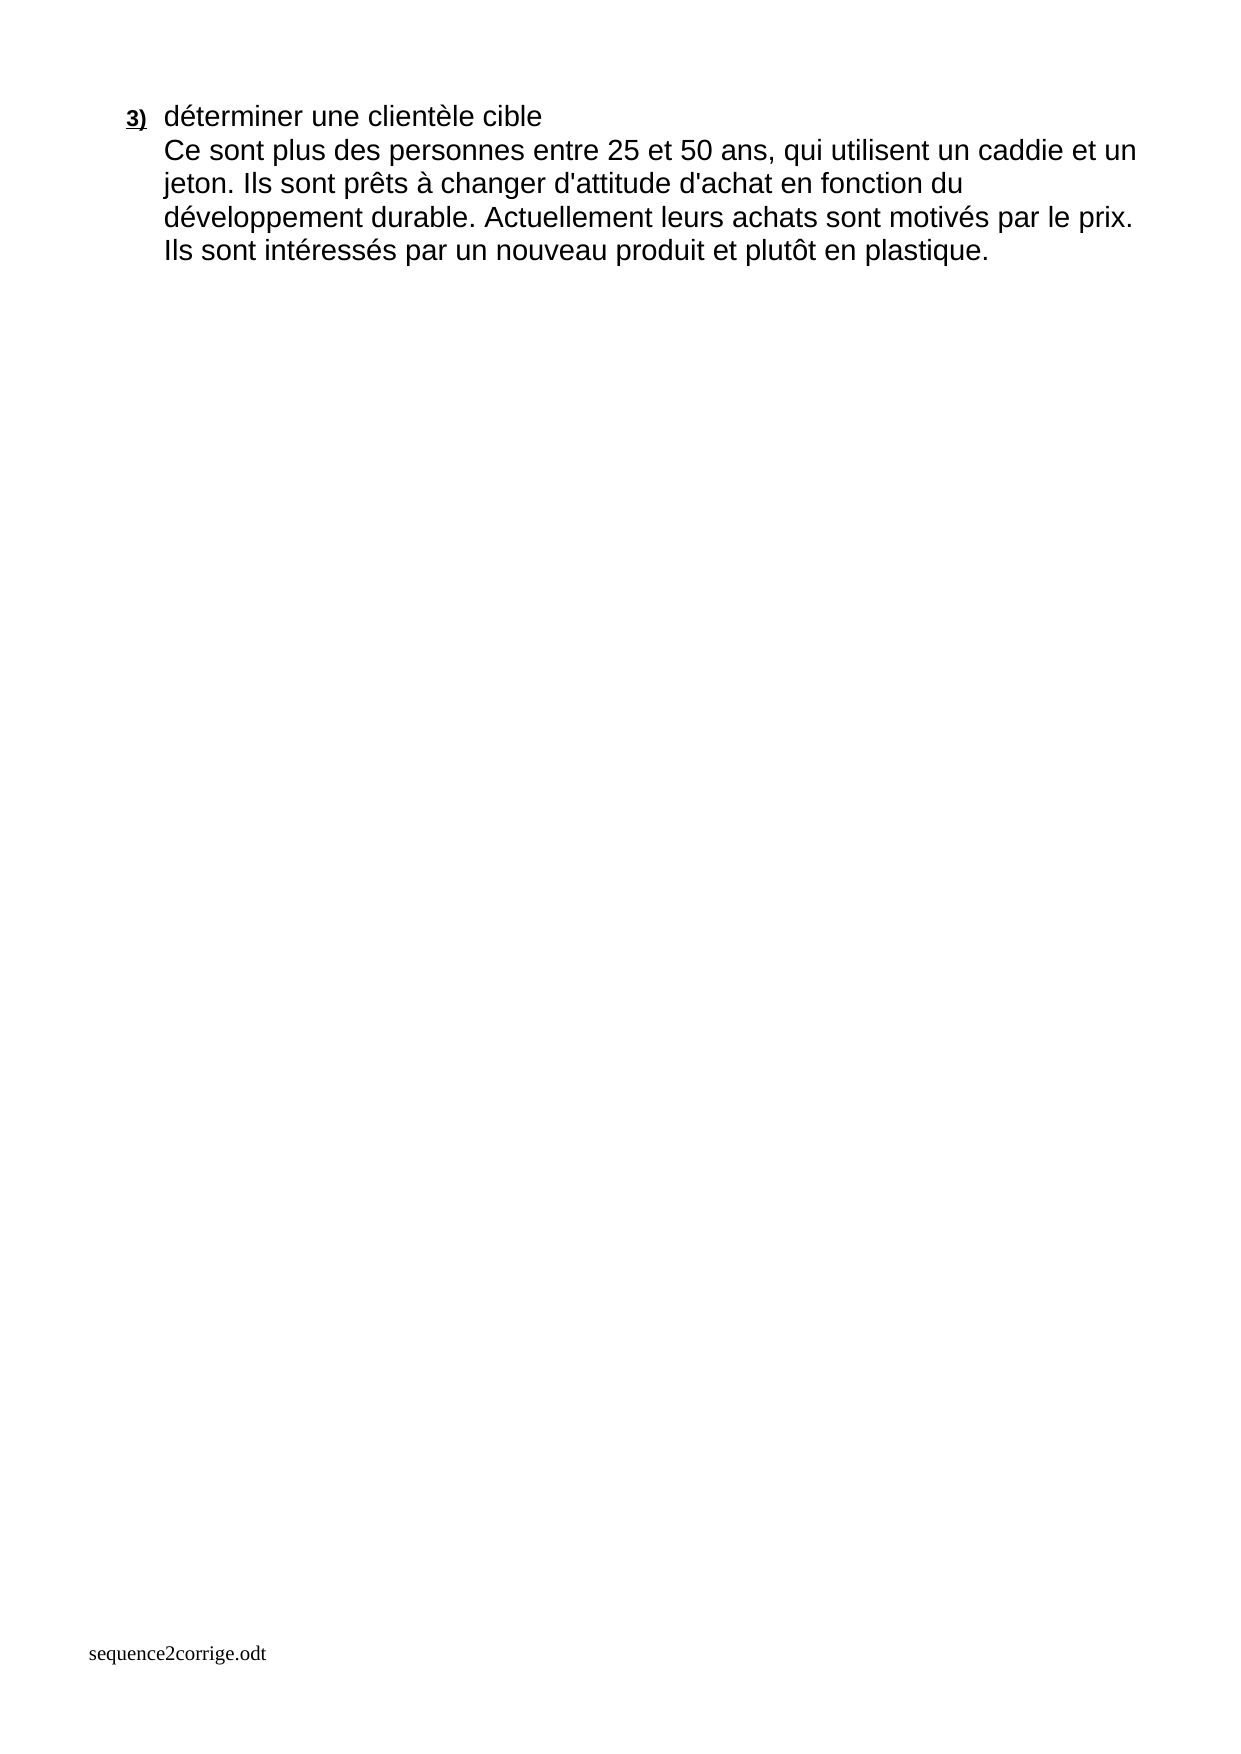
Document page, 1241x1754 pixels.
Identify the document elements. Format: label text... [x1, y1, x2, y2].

list déterminer une clientèle cible [126, 99, 1152, 133]
list Ce sont plus des personnes entre 25 et 50 ans, qui utilisent un caddie et un jeton. Ils sont prêts à changer d'attitude d'achat en fonction du développement durable. Actuellement leurs achats sont motivés par le prix. Ils sont intéressés par un nouveau produit et plutôt en plastique. [126, 133, 1152, 267]
